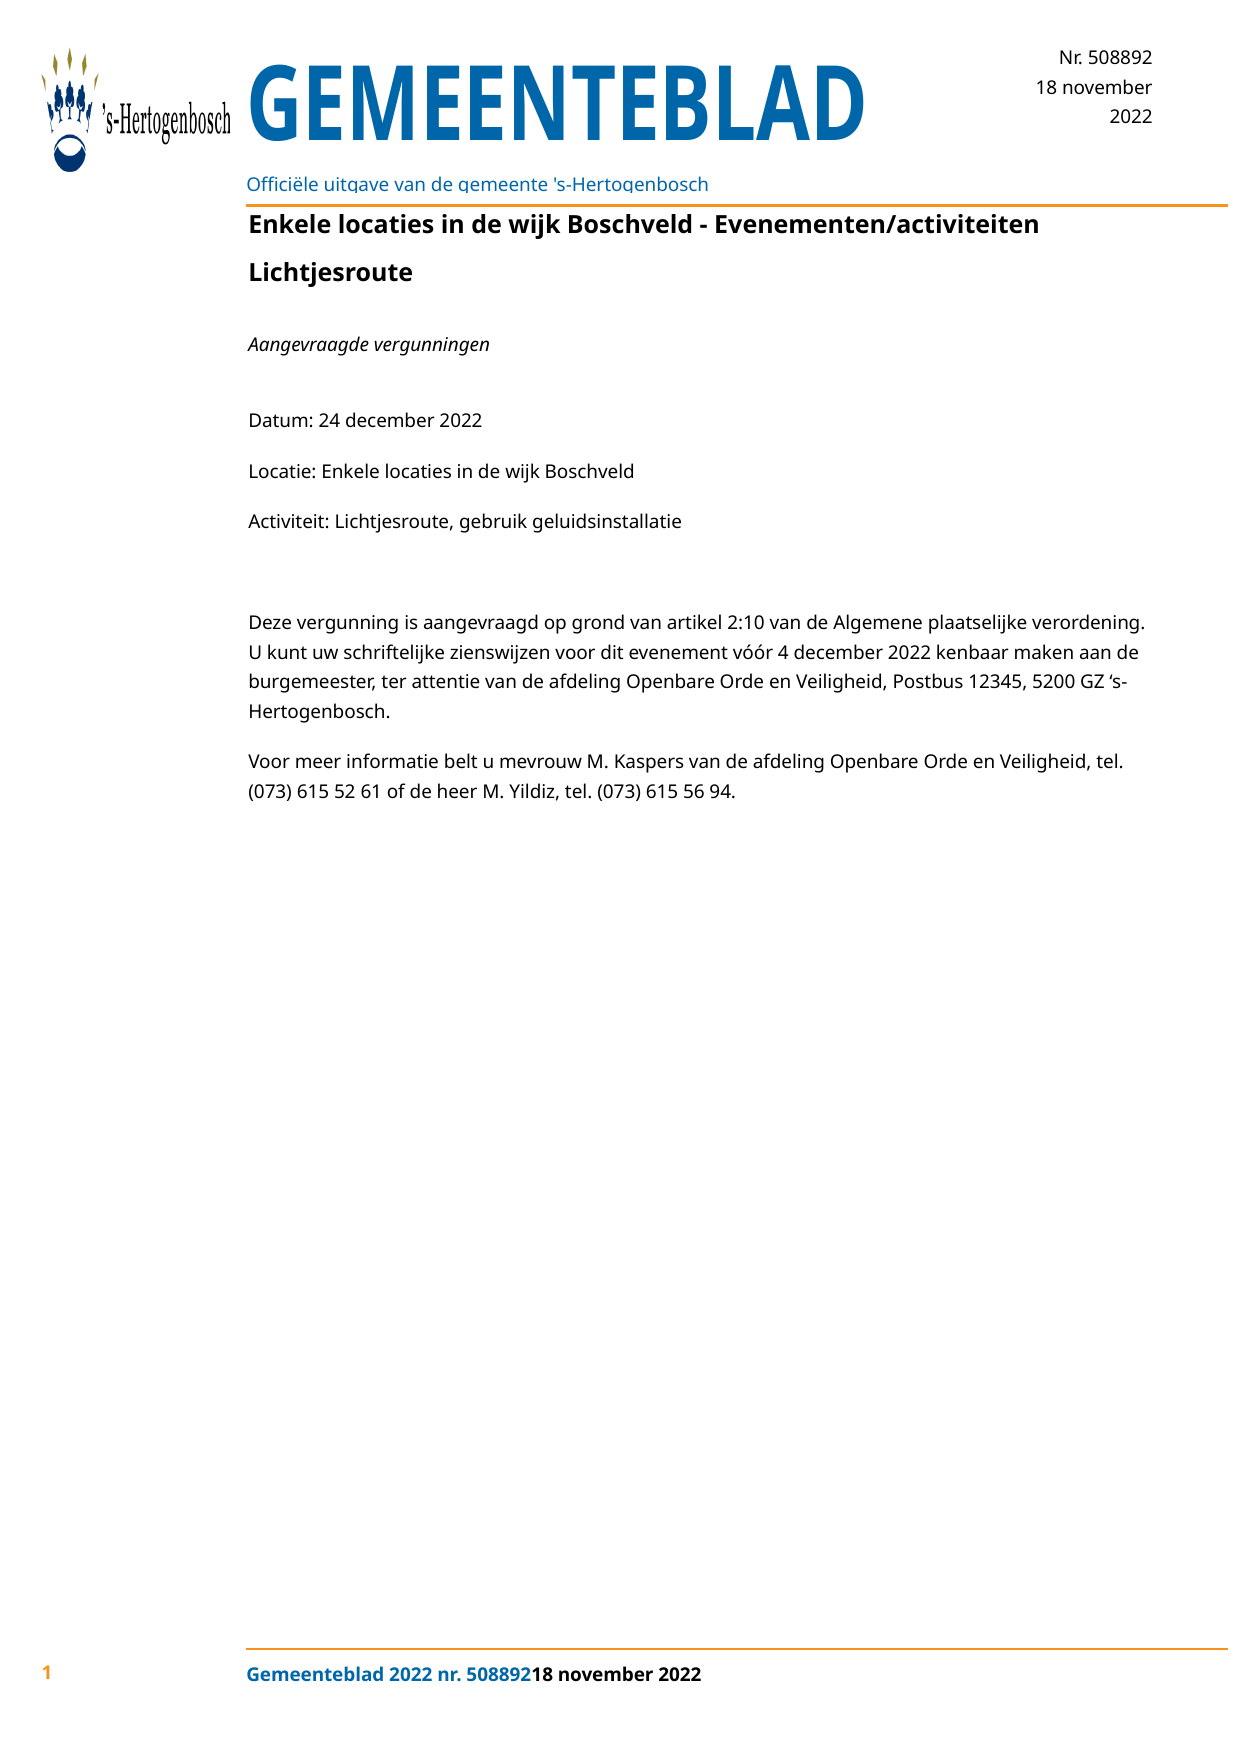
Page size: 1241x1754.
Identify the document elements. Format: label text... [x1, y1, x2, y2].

text Enkele locaties in de wijk Boschveld - Evenementen/activiteiten Lichtjesroute [248, 207, 1152, 288]
picture [41, 47, 231, 172]
text Activiteit: Lichtjesroute, gebruik geluidsinstallatie [248, 508, 1152, 534]
text Locatie: Enkele locaties in de wijk Boschveld [248, 458, 1152, 484]
text Aangevraagde vergunningen [248, 331, 1152, 357]
text Voor meer informatie belt u mevrouw M. Kaspers van de afdeling Openbare Orde en Veiligheid, tel. (073) 615 52 61 of de heer M. Yildiz, tel. (073) 615 56 94. [248, 748, 1152, 804]
text Deze vergunning is aangevraagd op grond van artikel 2:10 van de Algemene plaatselijke verordening. U kunt uw schriftelijke zienswijzen voor dit evenement vóór 4 december 2022 kenbaar maken aan de burgemeester, ter attentie van de afdeling Openbare Orde en Veiligheid, Postbus 12345, 5200 GZ ‘s-Hertogenbosch. [248, 609, 1152, 724]
text Datum: 24 december 2022 [248, 408, 1152, 433]
